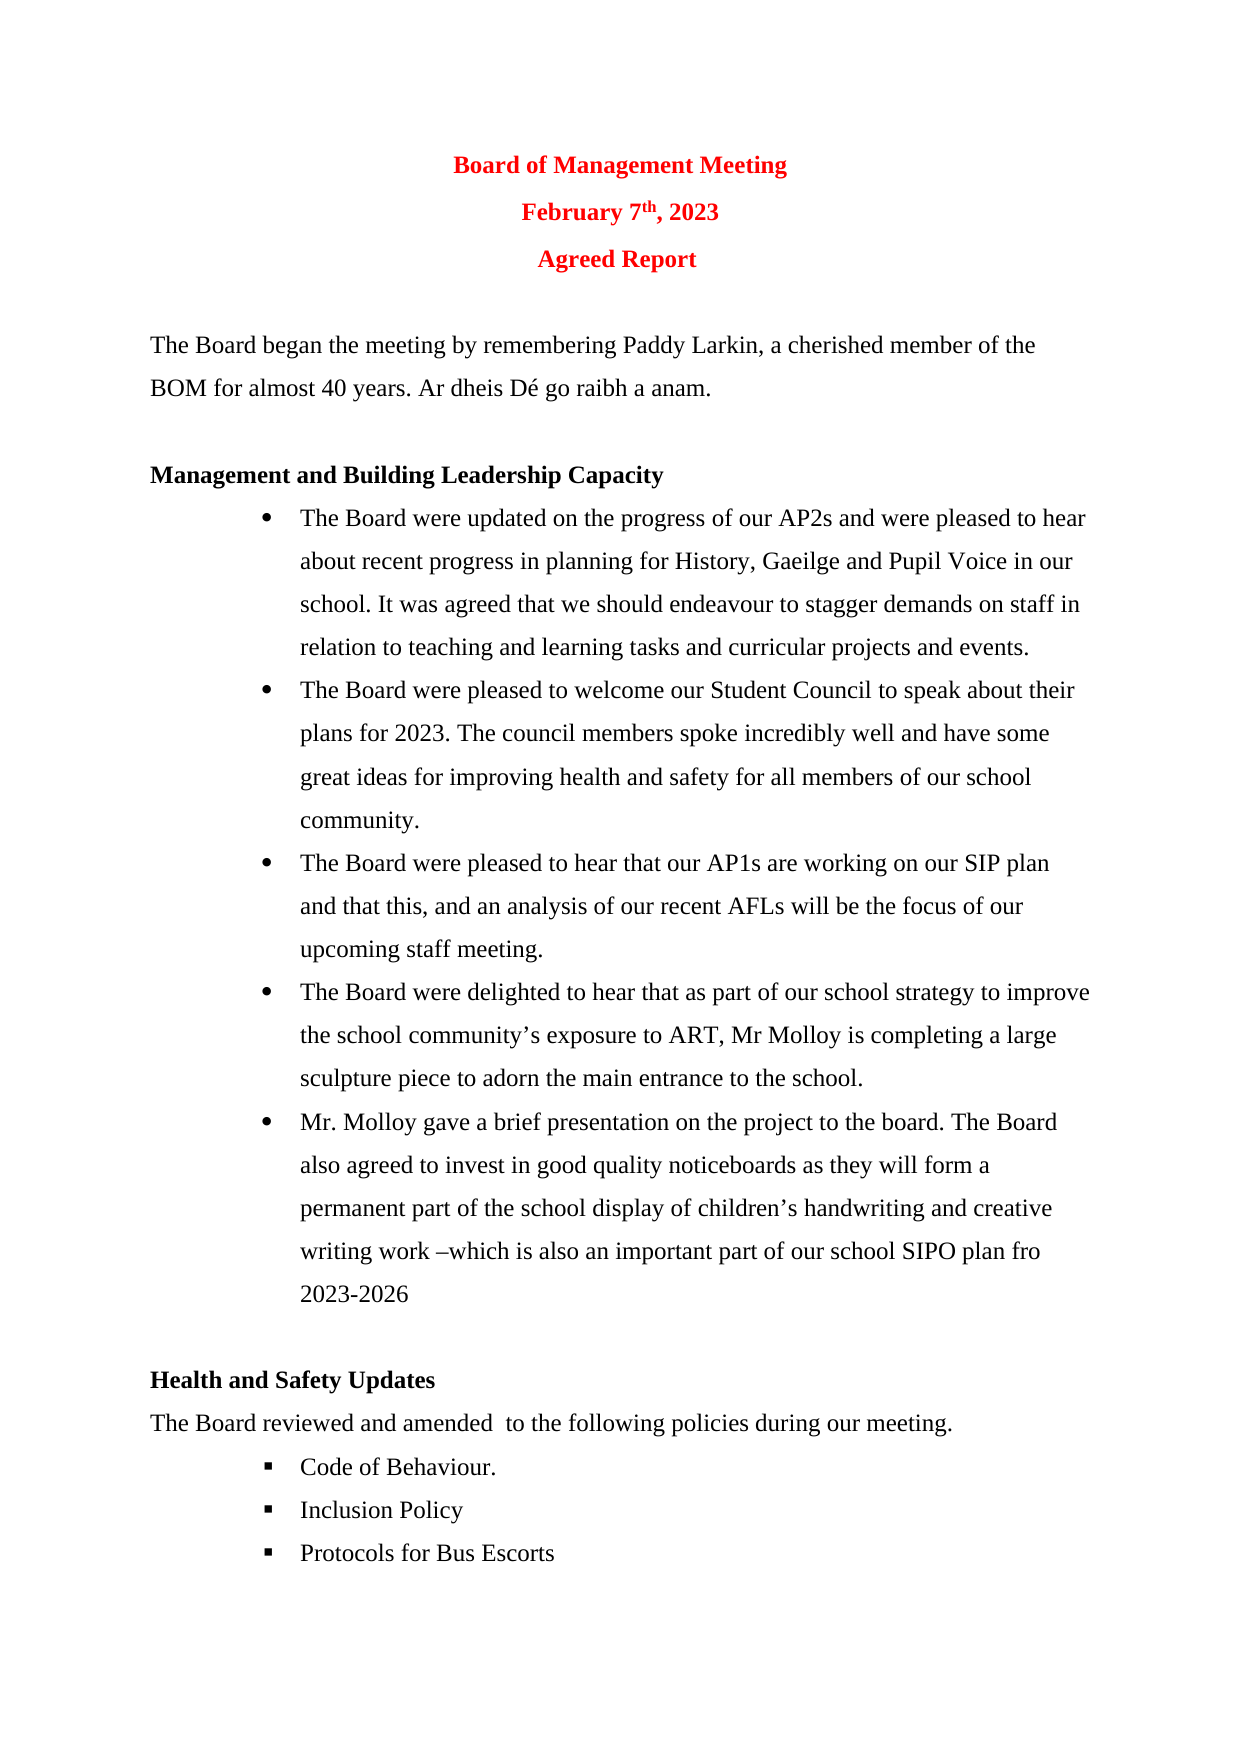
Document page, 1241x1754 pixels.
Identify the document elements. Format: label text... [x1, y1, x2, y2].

text Health and Safety Updates [150, 1365, 1090, 1394]
text February 7th, 2023 [150, 197, 1090, 226]
list The Board were updated on the progress of our AP2s and were pleased to hear about recent progress in planning for History, Gaeilge and Pupil Voice in our school. It was agreed that we should endeavour to stagger demands on staff in relation to teaching and learning tasks and curricular projects and events. [262, 503, 1090, 661]
list Protocols for Bus Escorts [262, 1538, 1090, 1567]
list Mr. Molloy gave a brief presentation on the project to the board. The Board also agreed to invest in good quality noticeboards as they will form a permanent part of the school display of children’s handwriting and creative writing work –which is also an important part of our school SIPO plan fro 2023-2026 [262, 1107, 1090, 1308]
text Board of Management Meeting [150, 150, 1090, 179]
list Inclusion Policy [262, 1495, 1090, 1523]
text Agreed Report [150, 244, 1090, 273]
text The Board reviewed and amended to the following policies during our meeting. [150, 1408, 1090, 1437]
list The Board were pleased to welcome our Student Council to speak about their plans for 2023. The council members spoke incredibly well and have some great ideas for improving health and safety for all members of our school community. [262, 675, 1090, 833]
list The Board were delighted to hear that as part of our school strategy to improve the school community’s exposure to ART, Mr Molloy is completing a large sculpture piece to adorn the main entrance to the school. [262, 977, 1090, 1092]
list Code of Behaviour. [262, 1452, 1090, 1480]
list The Board were pleased to hear that our AP1s are working on our SIP plan and that this, and an analysis of our recent AFLs will be the focus of our upcoming staff meeting. [262, 848, 1090, 963]
text Management and Building Leadership Capacity [150, 460, 1090, 488]
text The Board began the meeting by remembering Paddy Larkin, a cherished member of the BOM for almost 40 years. Ar dheis Dé go raibh a anam. [150, 330, 1090, 402]
